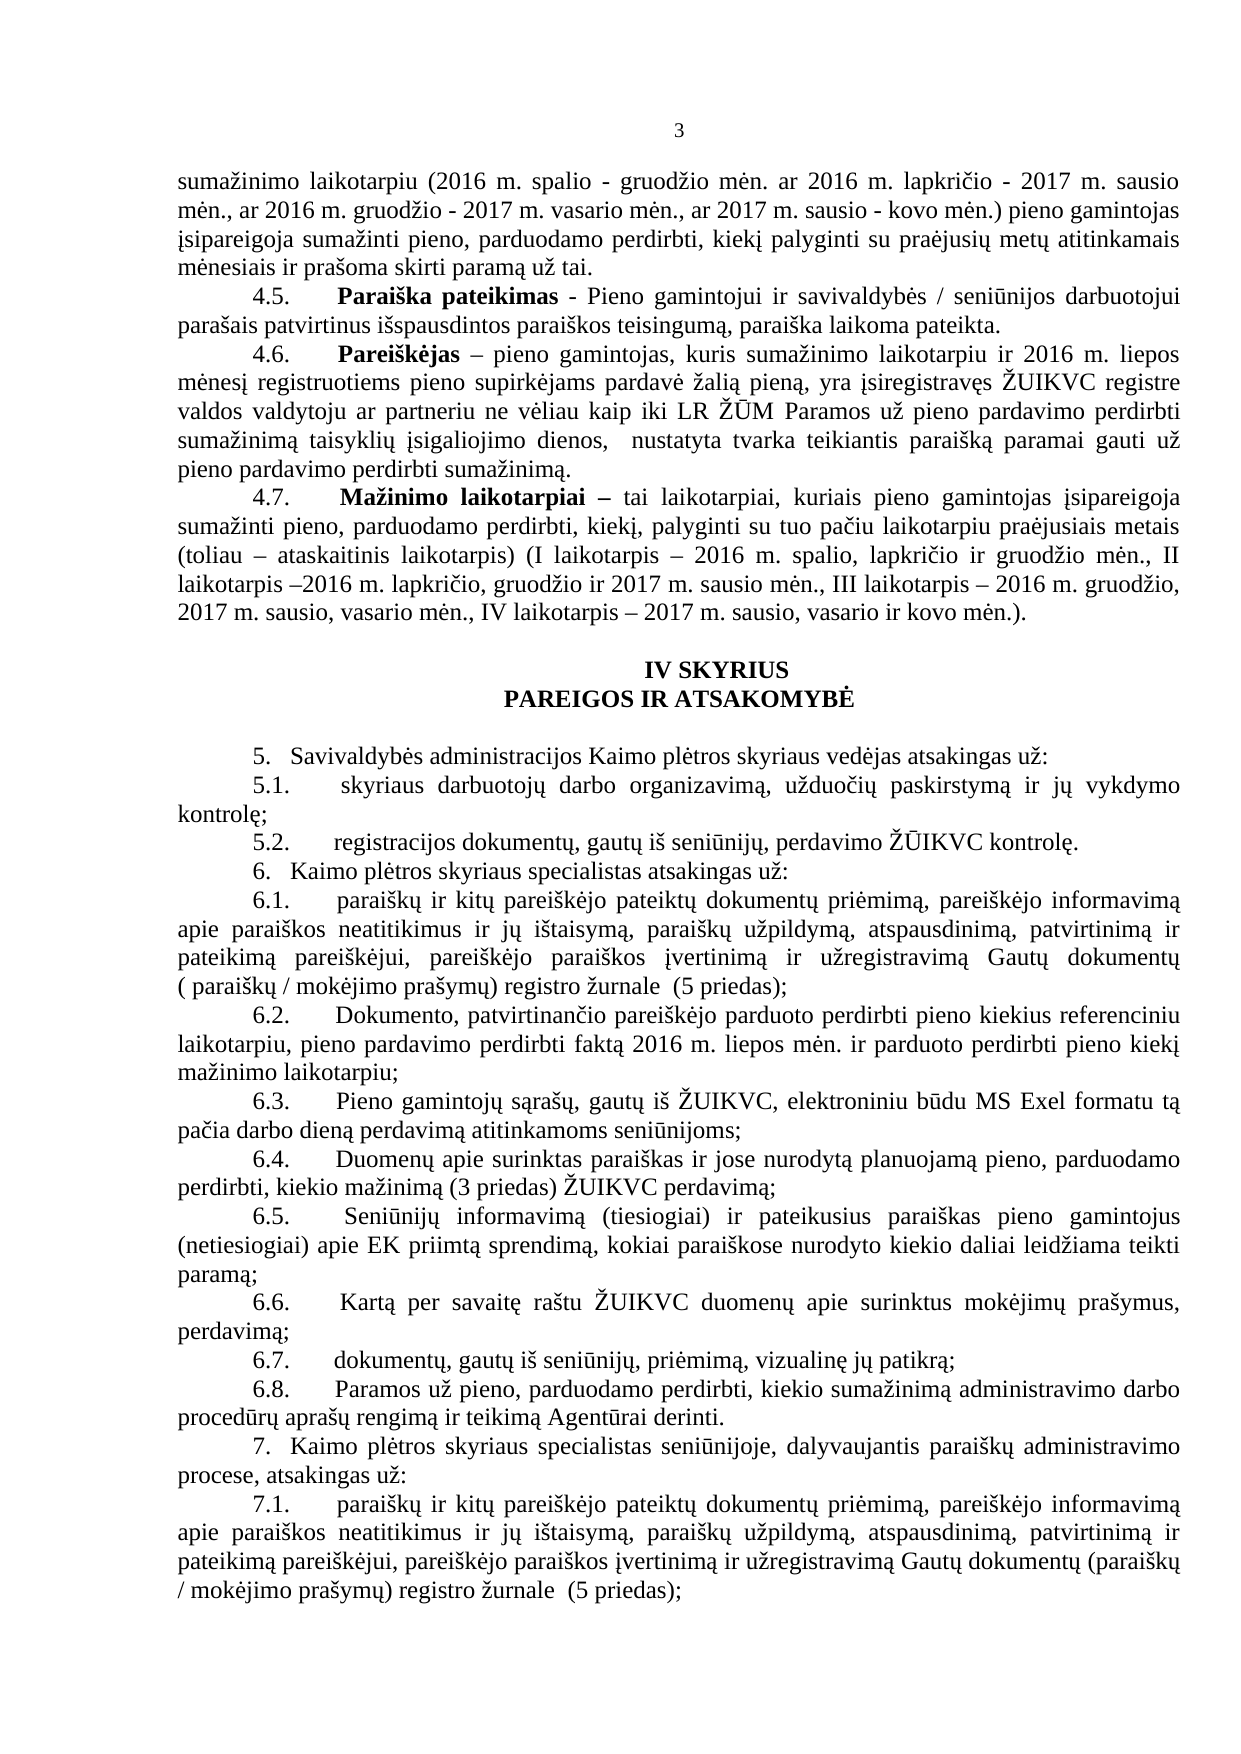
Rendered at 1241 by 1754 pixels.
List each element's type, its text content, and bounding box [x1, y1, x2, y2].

text IV SKYRIUS PAREIGOS IR ATSAKOMYBĖ [177, 655, 1181, 712]
text 4.5. Paraiška pateikimas - Pieno gamintojui ir savivaldybės / seniūnijos darbuotojui parašais patvirtinus išspausdintos paraiškos teisingumą, paraiška laikoma pateikta. [177, 281, 1181, 339]
text 6.1. paraiškų ir kitų pareiškėjo pateiktų dokumentų priėmimą, pareiškėjo informavimą apie paraiškos neatitikimus ir jų ištaisymą, paraiškų užpildymą, atspausdinimą, patvirtinimą ir pateikimą pareiškėjui, pareiškėjo paraiškos įvertinimą ir užregistravimą Gautų dokumentų ( paraiškų / mokėjimo prašymų) registro žurnale (5 priedas); [177, 885, 1181, 1000]
text 5. Savivaldybės administracijos Kaimo plėtros skyriaus vedėjas atsakingas už: [177, 741, 1181, 770]
text 6.6. Kartą per savaitę raštu ŽUIKVC duomenų apie surinktus mokėjimų prašymus, perdavimą; [177, 1287, 1181, 1345]
text 4.7. Mažinimo laikotarpiai – tai laikotarpiai, kuriais pieno gamintojas įsipareigoja sumažinti pieno, parduodamo perdirbti, kiekį, palyginti su tuo pačiu laikotarpiu praėjusiais metais (toliau – ataskaitinis laikotarpis) (I laikotarpis – 2016 m. spalio, lapkričio ir gruodžio mėn., II laikotarpis –2016 m. lapkričio, gruodžio ir 2017 m. sausio mėn., III laikotarpis – 2016 m. gruodžio, 2017 m. sausio, vasario mėn., IV laikotarpis – 2017 m. sausio, vasario ir kovo mėn.). [177, 482, 1181, 626]
text 7.1. paraiškų ir kitų pareiškėjo pateiktų dokumentų priėmimą, pareiškėjo informavimą apie paraiškos neatitikimus ir jų ištaisymą, paraiškų užpildymą, atspausdinimą, patvirtinimą ir pateikimą pareiškėjui, pareiškėjo paraiškos įvertinimą ir užregistravimą Gautų dokumentų (paraiškų / mokėjimo prašymų) registro žurnale (5 priedas); [177, 1489, 1181, 1604]
text 5.1. skyriaus darbuotojų darbo organizavimą, užduočių paskirstymą ir jų vykdymo kontrolę; [177, 770, 1181, 827]
text 6.3. Pieno gamintojų sąrašų, gautų iš ŽUIKVC, elektroniniu būdu MS Exel formatu tą pačia darbo dieną perdavimą atitinkamoms seniūnijoms; [177, 1086, 1181, 1144]
text sumažinimo laikotarpiu (2016 m. spalio - gruodžio mėn. ar 2016 m. lapkričio - 2017 m. sausio mėn., ar 2016 m. gruodžio - 2017 m. vasario mėn., ar 2017 m. sausio - kovo mėn.) pieno gamintojas įsipareigoja sumažinti pieno, parduodamo perdirbti, kiekį palyginti su praėjusių metų atitinkamais mėnesiais ir prašoma skirti paramą už tai. [177, 166, 1181, 281]
text 6.8. Paramos už pieno, parduodamo perdirbti, kiekio sumažinimą administravimo darbo procedūrų aprašų rengimą ir teikimą Agentūrai derinti. [177, 1374, 1181, 1431]
text 6.4. Duomenų apie surinktas paraiškas ir jose nurodytą planuojamą pieno, parduodamo perdirbti, kiekio mažinimą (3 priedas) ŽUIKVC perdavimą; [177, 1144, 1181, 1201]
text 6.2. Dokumento, patvirtinančio pareiškėjo parduoto perdirbti pieno kiekius referenciniu laikotarpiu, pieno pardavimo perdirbti faktą 2016 m. liepos mėn. ir parduoto perdirbti pieno kiekį mažinimo laikotarpiu; [177, 1000, 1181, 1086]
text 7. Kaimo plėtros skyriaus specialistas seniūnijoje, dalyvaujantis paraiškų administravimo procese, atsakingas už: [177, 1431, 1181, 1489]
text 6. Kaimo plėtros skyriaus specialistas atsakingas už: [177, 856, 1181, 885]
text 4.6. Pareiškėjas – pieno gamintojas, kuris sumažinimo laikotarpiu ir 2016 m. liepos mėnesį registruotiems pieno supirkėjams pardavė žalią pieną, yra įsiregistravęs ŽUIKVC registre valdos valdytoju ar partneriu ne vėliau kaip iki LR ŽŪM Paramos už pieno pardavimo perdirbti sumažinimą taisyklių įsigaliojimo dienos, nustatyta tvarka teikiantis paraišką paramai gauti už pieno pardavimo perdirbti sumažinimą. [177, 339, 1181, 482]
text 5.2. registracijos dokumentų, gautų iš seniūnijų, perdavimo ŽŪIKVC kontrolę. [177, 827, 1181, 856]
text 6.5. Seniūnijų informavimą (tiesiogiai) ir pateikusius paraiškas pieno gamintojus (netiesiogiai) apie EK priimtą sprendimą, kokiai paraiškose nurodyto kiekio daliai leidžiama teikti paramą; [177, 1201, 1181, 1287]
text 6.7. dokumentų, gautų iš seniūnijų, priėmimą, vizualinę jų patikrą; [177, 1345, 1181, 1374]
